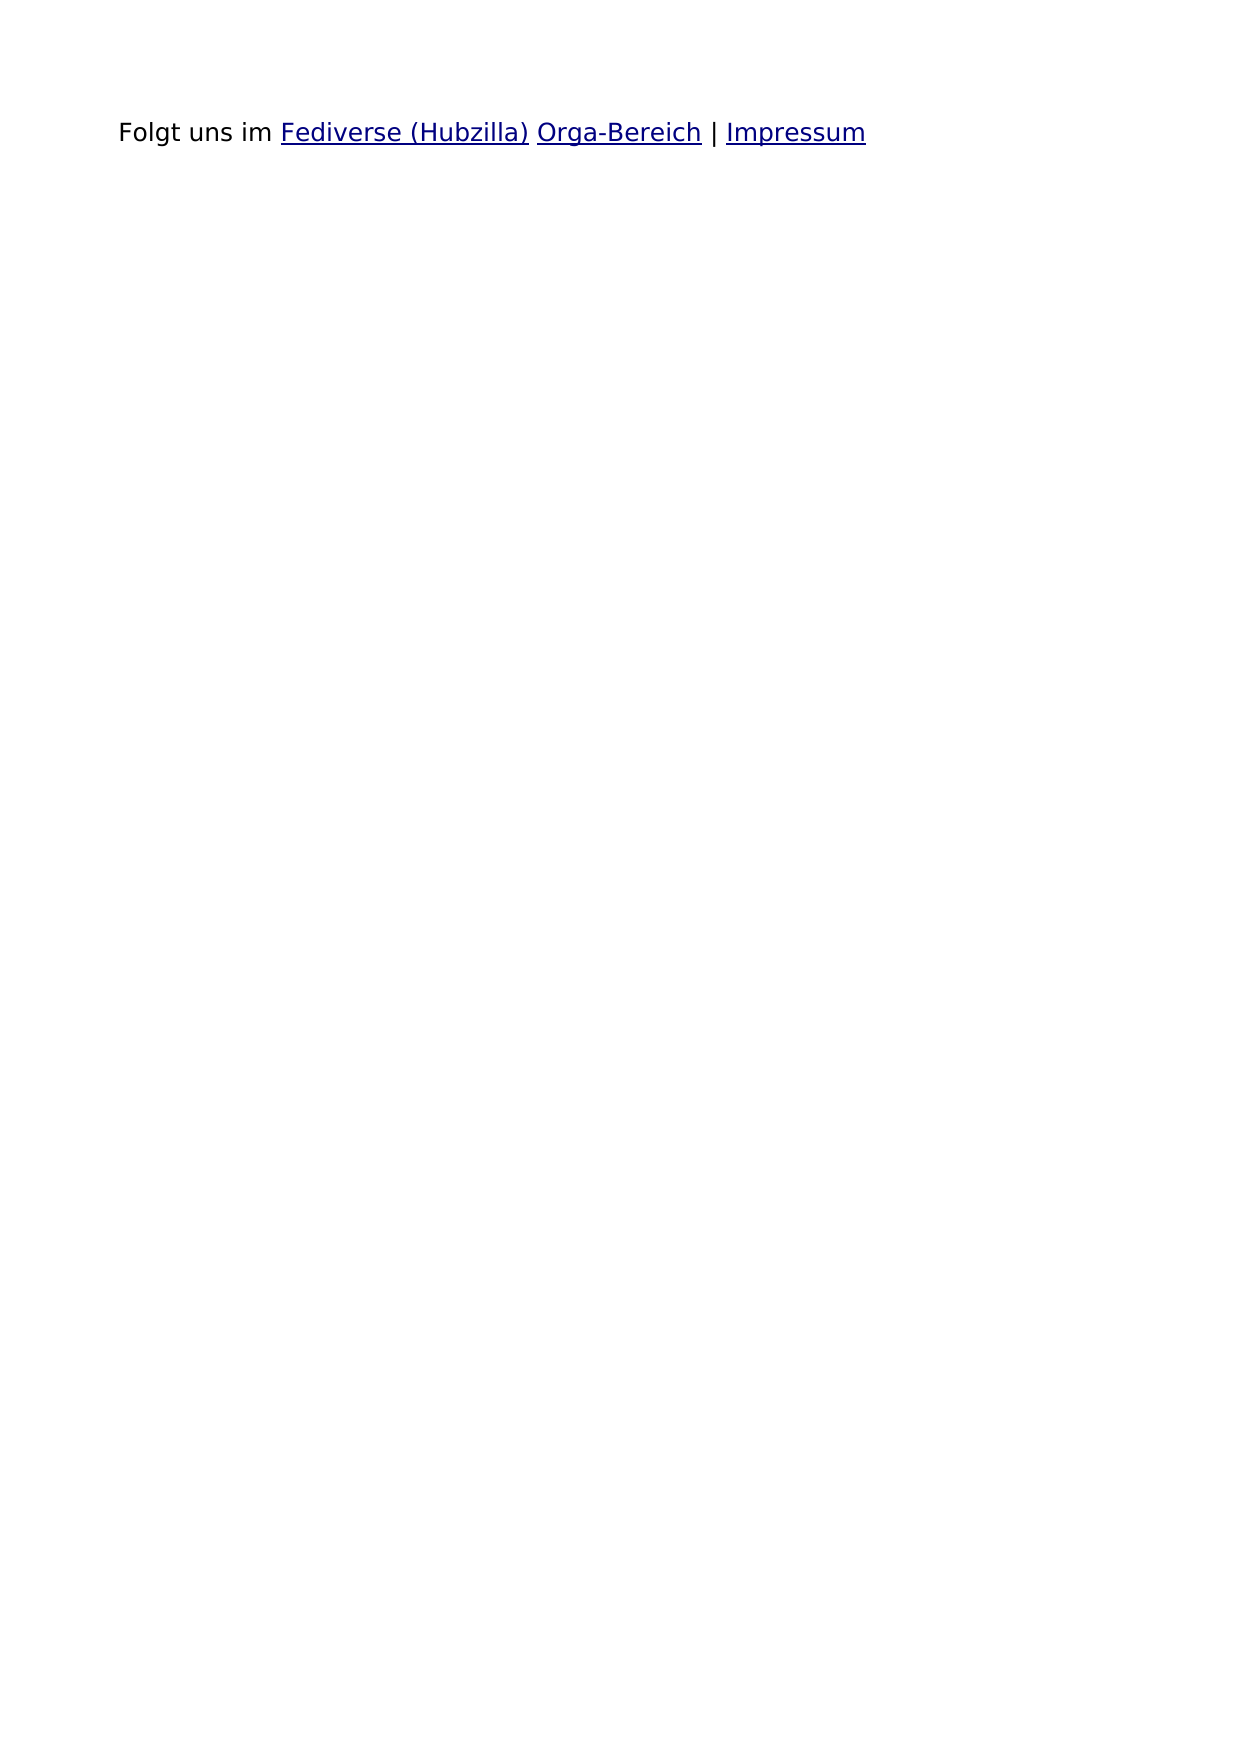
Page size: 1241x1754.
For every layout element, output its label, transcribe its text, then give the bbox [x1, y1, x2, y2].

text Folgt uns im Fediverse (Hubzilla) Orga-Bereich | Impressum [118, 118, 1122, 147]
